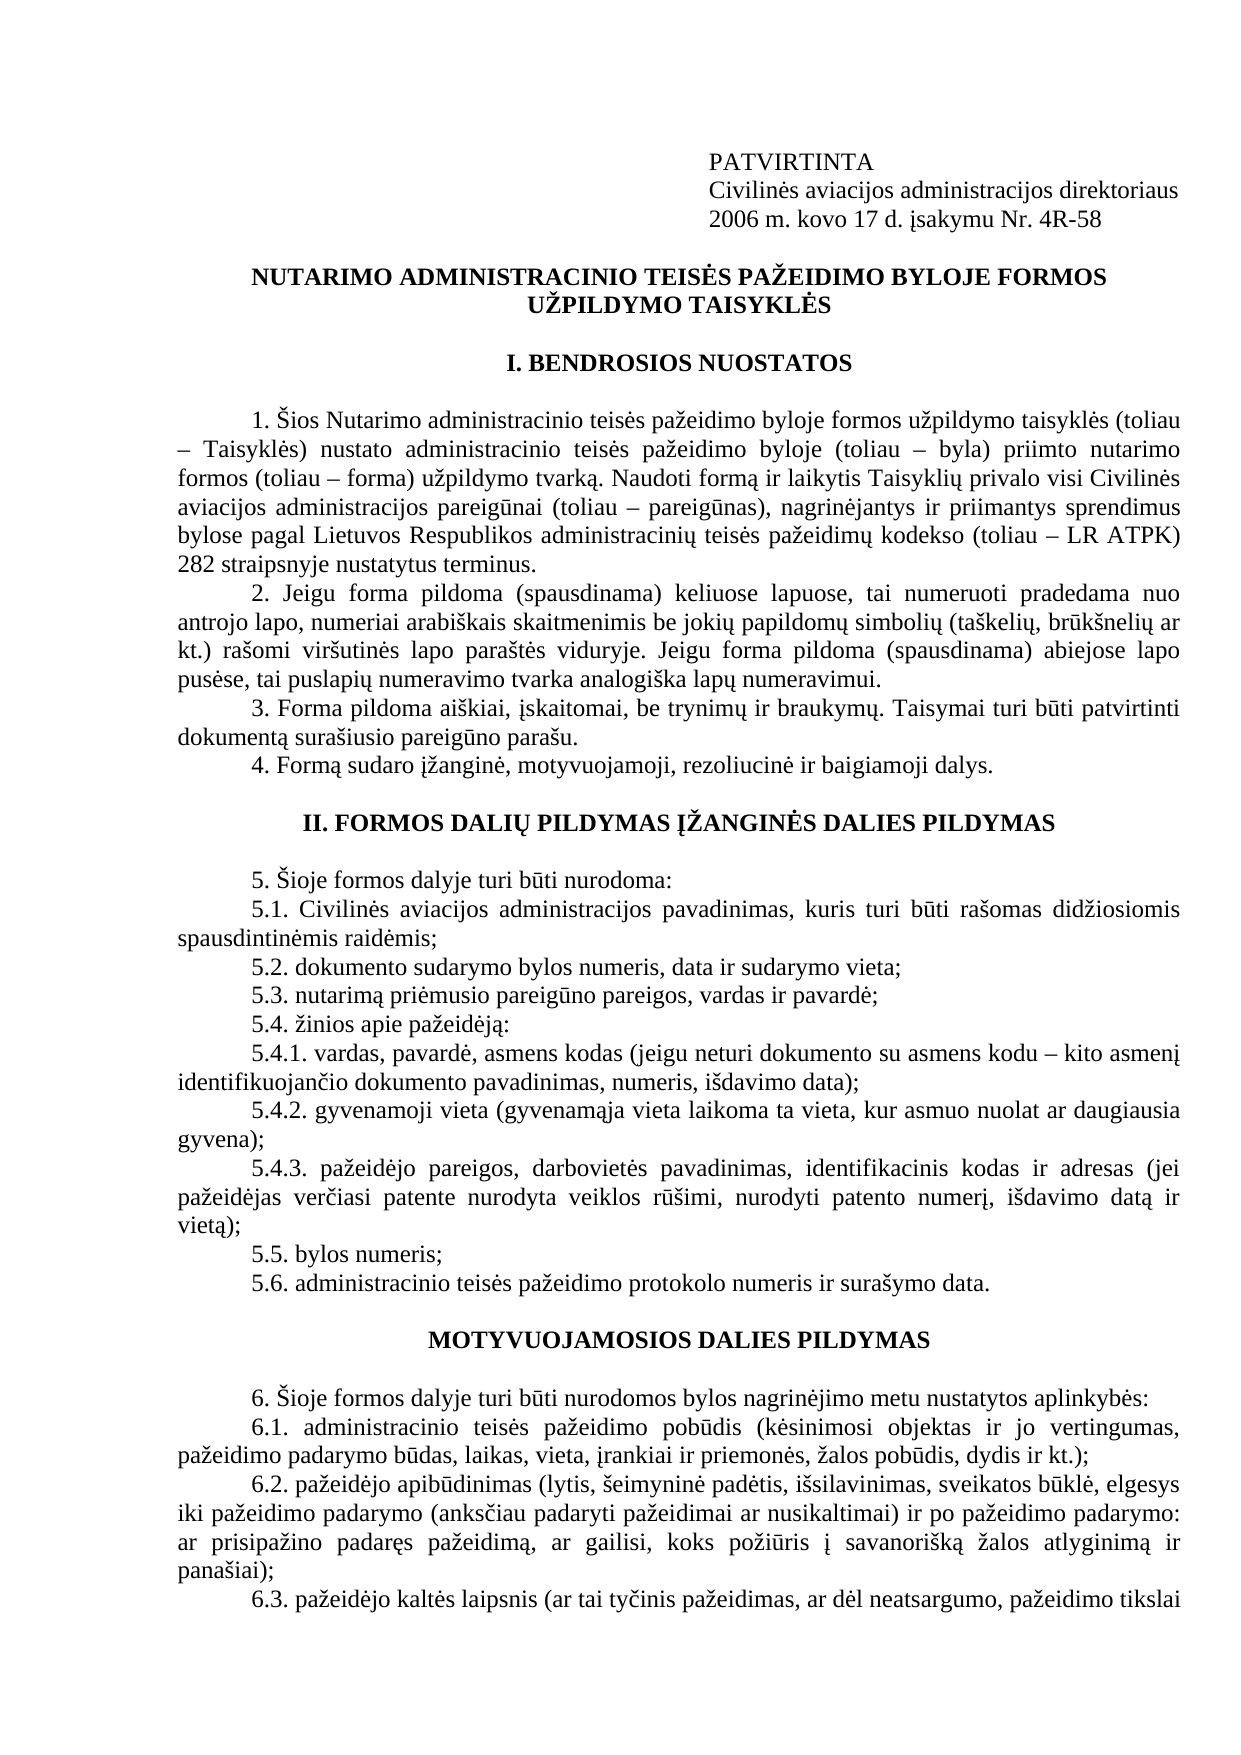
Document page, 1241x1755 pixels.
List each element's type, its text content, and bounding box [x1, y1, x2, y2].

text 5.5. bylos numeris; [177, 1239, 1181, 1268]
text 6.2. pažeidėjo apibūdinimas (lytis, šeimyninė padėtis, išsilavinimas, sveikatos būklė, elgesys iki pažeidimo padarymo (anksčiau padaryti pažeidimai ar nusikaltimai) ir po pažeidimo padarymo: ar prisipažino padaręs pažeidimą, ar gailisi, koks požiūris į savanorišką žalos atlyginimą ir panašiai); [177, 1469, 1181, 1584]
text 5.3. nutarimą priėmusio pareigūno pareigos, vardas ir pavardė; [177, 981, 1181, 1009]
text 5.4. žinios apie pažeidėją: [177, 1009, 1181, 1038]
text 5.6. administracinio teisės pažeidimo protokolo numeris ir surašymo data. [177, 1268, 1181, 1297]
text II. FORMOS DALIŲ PILDYMAS ĮŽANGINĖS DALIES PILDYMAS [177, 808, 1181, 837]
text Civilinės aviacijos administracijos direktoriaus [177, 176, 1181, 204]
text 2006 m. kovo 17 d. įsakymu Nr. 4R-58 [177, 204, 1181, 233]
text 6.3. pažeidėjo kaltės laipsnis (ar tai tyčinis pažeidimas, ar dėl neatsargumo, pažeidimo tikslai [177, 1584, 1181, 1613]
text 6. Šioje formos dalyje turi būti nurodomos bylos nagrinėjimo metu nustatytos aplinkybės: [177, 1383, 1181, 1412]
text 1. Šios Nutarimo administracinio teisės pažeidimo byloje formos užpildymo taisyklės (toliau – Taisyklės) nustato administracinio teisės pažeidimo byloje (toliau – byla) priimto nutarimo formos (toliau – forma) užpildymo tvarką. Naudoti formą ir laikytis Taisyklių privalo visi Civilinės aviacijos administracijos pareigūnai (toliau – pareigūnas), nagrinėjantys ir priimantys sprendimus bylose pagal Lietuvos Respublikos administracinių teisės pažeidimų kodekso (toliau – LR ATPK) 282 straipsnyje nustatytus terminus. [177, 406, 1181, 578]
text I. BENDROSIOS NUOSTATOS [177, 348, 1181, 377]
text 5.1. Civilinės aviacijos administracijos pavadinimas, kuris turi būti rašomas didžiosiomis spausdintinėmis raidėmis; [177, 894, 1181, 952]
text 4. Formą sudaro įžanginė, motyvuojamoji, rezoliucinė ir baigiamoji dalys. [177, 751, 1181, 779]
text 5.4.2. gyvenamoji vieta (gyvenamąja vieta laikoma ta vieta, kur asmuo nuolat ar daugiausia gyvena); [177, 1096, 1181, 1153]
text MOTYVUOJAMOSIOS DALIES PILDYMAS [177, 1326, 1181, 1354]
text NUTARIMO ADMINISTRACINIO TEISĖS PAŽEIDIMO BYLOJE FORMOS UŽPILDYMO TAISYKLĖS [177, 262, 1181, 319]
text 3. Forma pildoma aiškiai, įskaitomai, be trynimų ir braukymų. Taisymai turi būti patvirtinti dokumentą surašiusio pareigūno parašu. [177, 693, 1181, 751]
text PATVIRTINTA [177, 147, 1181, 176]
text 5.2. dokumento sudarymo bylos numeris, data ir sudarymo vieta; [177, 952, 1181, 981]
text 2. Jeigu forma pildoma (spausdinama) keliuose lapuose, tai numeruoti pradedama nuo antrojo lapo, numeriai arabiškais skaitmenimis be jokių papildomų simbolių (taškelių, brūkšnelių ar kt.) rašomi viršutinės lapo paraštės viduryje. Jeigu forma pildoma (spausdinama) abiejose lapo pusėse, tai puslapių numeravimo tvarka analogiška lapų numeravimui. [177, 578, 1181, 693]
text 5.4.3. pažeidėjo pareigos, darbovietės pavadinimas, identifikacinis kodas ir adresas (jei pažeidėjas verčiasi patente nurodyta veiklos rūšimi, nurodyti patento numerį, išdavimo datą ir vietą); [177, 1153, 1181, 1239]
text 5.4.1. vardas, pavardė, asmens kodas (jeigu neturi dokumento su asmens kodu – kito asmenį identifikuojančio dokumento pavadinimas, numeris, išdavimo data); [177, 1038, 1181, 1096]
text 5. Šioje formos dalyje turi būti nurodoma: [177, 866, 1181, 894]
text 6.1. administracinio teisės pažeidimo pobūdis (kėsinimosi objektas ir jo vertingumas, pažeidimo padarymo būdas, laikas, vieta, įrankiai ir priemonės, žalos pobūdis, dydis ir kt.); [177, 1412, 1181, 1469]
